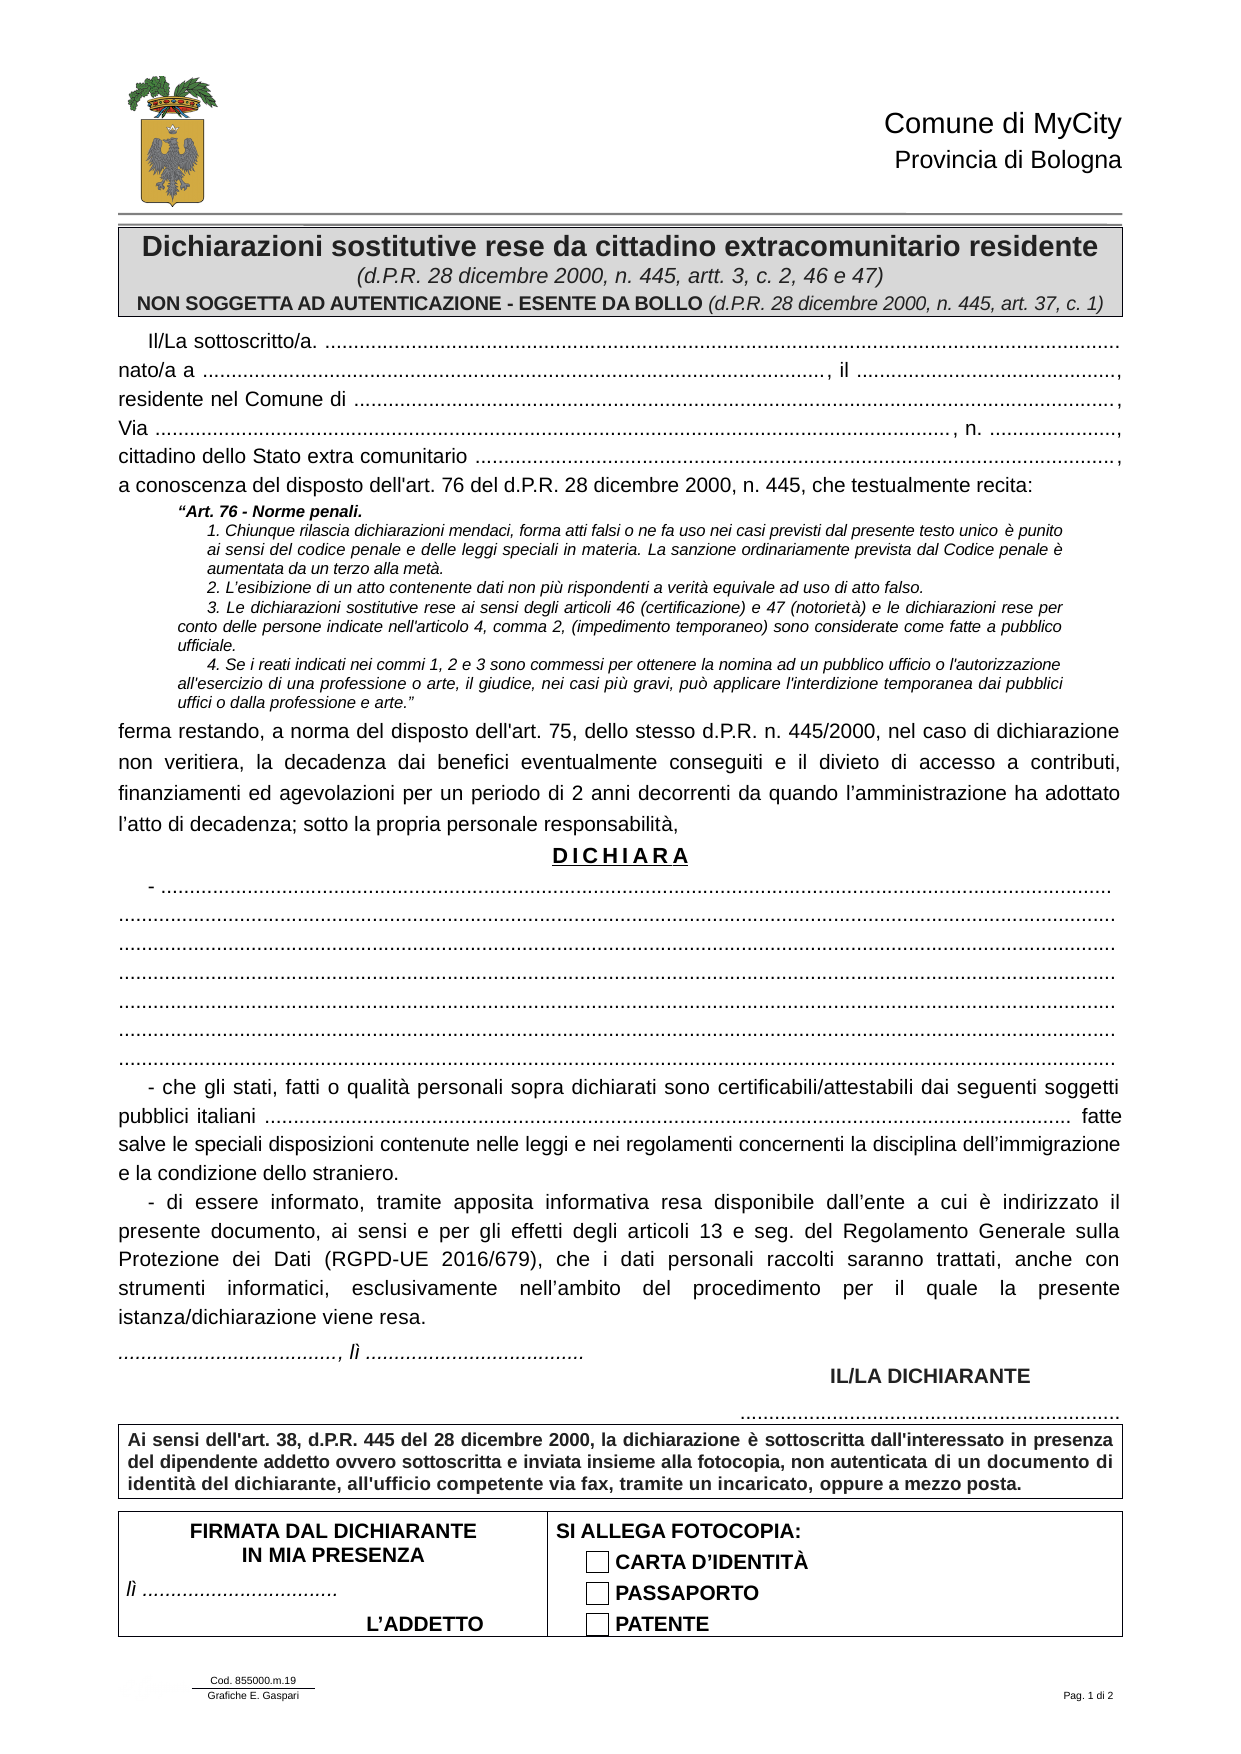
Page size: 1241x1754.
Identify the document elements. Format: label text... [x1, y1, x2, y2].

text - che gli stati, fatti o qualità personali sopra dichiarati sono certificabili/attestabili dai seguenti soggetti pubblici italiani ............................................................................................................................................ fatte salve le speciali disposizioni contenute nelle leggi e nei regolamenti concernenti la disciplina dell’immigrazione e la condizione dello straniero. [118, 1075, 1122, 1185]
text - ..................................................................................................................................................................... [118, 873, 1122, 897]
table_header Dichiarazioni sostitutive rese da cittadino extracomunitario residente (d.P.R. 28 dicembre 2000, n. 445, artt. 3, c. 2, 46 e 47) NON SOGGETTA AD AUTENTICAZIONE - ESENTE DA BOLLO (d.P.R. 28 dicembre 2000, n. 445, art. 37, c. 1) [119, 228, 1122, 316]
table_header Ai sensi dell'art. 38, d.P.R. 445 del 28 dicembre 2000, la dichiarazione è sottoscritta dall'interessato in presenza del dipendente addetto ovvero sottoscritta e inviata insieme alla fotocopia, non autenticata di un documento di identità del dichiarante, all'ufficio competente via fax, tramite un incaricato, oppure a mezzo posta. [119, 1425, 1122, 1498]
table_header FIRMATA DAL DICHIARANTE IN MIA PRESENZA lì .................................. L’ADDETTO [119, 1512, 547, 1636]
text 2. L’esibizione di un atto contenente dati non più rispondenti a verità equivale ad uso di atto falso. [177, 578, 1063, 597]
text ferma restando, a norma del disposto dell'art. 75, dello stesso d.P.R. n. 445/2000, nel caso di dichiarazione non veritiera, la decadenza dai benefici eventualmente conseguiti e il divieto di accesso a contributi, finanziamenti ed agevolazioni per un periodo di 2 anni decorrenti da quando l’amministrazione ha adottato l’atto di decadenza; sotto la propria personale responsabilità, [118, 719, 1122, 836]
text ............................................................................................................................................................................. [118, 902, 1122, 926]
text ............................................................................................................................................................................. [118, 1017, 1122, 1041]
text ............................................................................................................................................................................. [118, 931, 1122, 955]
text 3. Le dichiarazioni sostitutive rese ai sensi degli articoli 46 (certificazione) e 47 (notorietà) e le dichiarazioni rese per conto delle persone indicate nell'articolo 4, comma 2, (impedimento temporaneo) sono considerate come fatte a pubblico ufficiale. [177, 597, 1063, 655]
text DICHIARA [118, 843, 1122, 868]
text .................................................................. [738, 1400, 1122, 1424]
text 1. Chiunque rilascia dichiarazioni mendaci, forma atti falsi o ne fa uso nei casi previsti dal presente testo unico è punito ai sensi del codice penale e delle leggi speciali in materia. La sanzione ordinariamente prevista dal Codice penale è aumentata da un terzo alla metà. [207, 521, 1063, 578]
text ......................................, lì ...................................... [118, 1340, 1122, 1364]
text - di essere informato, tramite apposita informativa resa disponibile dall’ente a cui è indirizzato il presente documento, ai sensi e per gli effetti degli articoli 13 e seg. del Regolamento Generale sulla Protezione dei Dati (RGPD-UE 2016/679), che i dati personali raccolti saranno trattati, anche con strumenti informatici, esclusivamente nell’ambito del procedimento per il quale la presente istanza/dichiarazione viene resa. [118, 1190, 1122, 1329]
text 4. Se i reati indicati nei commi 1, 2 e 3 sono commessi per ottenere la nomina ad un pubblico ufficio o l'autorizzazione all'esercizio di una professione o arte, il giudice, nei casi più gravi, può applicare l'interdizione temporanea dai pubblici uffici o dalla professione e arte.” [177, 655, 1063, 712]
text Il/La sottoscritto/a. .......................................................................................................................................... nato/a a ............................................................................................................, il ............................................., residente nel Comune di ...................................................................................................................................., Via .........................................................................................................................................., n. ......................, cittadino dello Stato extra comunitario ..............................................................................................................., a conoscenza del disposto dell'art. 76 del d.P.R. 28 dicembre 2000, n. 445, che testualmente recita: [118, 329, 1122, 497]
text ............................................................................................................................................................................. [118, 988, 1122, 1012]
text Comune di MyCity [224, 106, 1122, 140]
text ............................................................................................................................................................................. [118, 960, 1122, 984]
text ............................................................................................................................................................................. [118, 1046, 1122, 1070]
picture [122, 76, 224, 207]
text Provincia di Bologna [224, 145, 1122, 174]
text “Art. 76 - Norme penali. [177, 502, 1063, 521]
text IL/LA DICHIARANTE [738, 1364, 1122, 1388]
table_header SI ALLEGA FOTOCOPIA: CARTA D’IDENTITÀ PASSAPORTO PATENTE [548, 1512, 1122, 1636]
